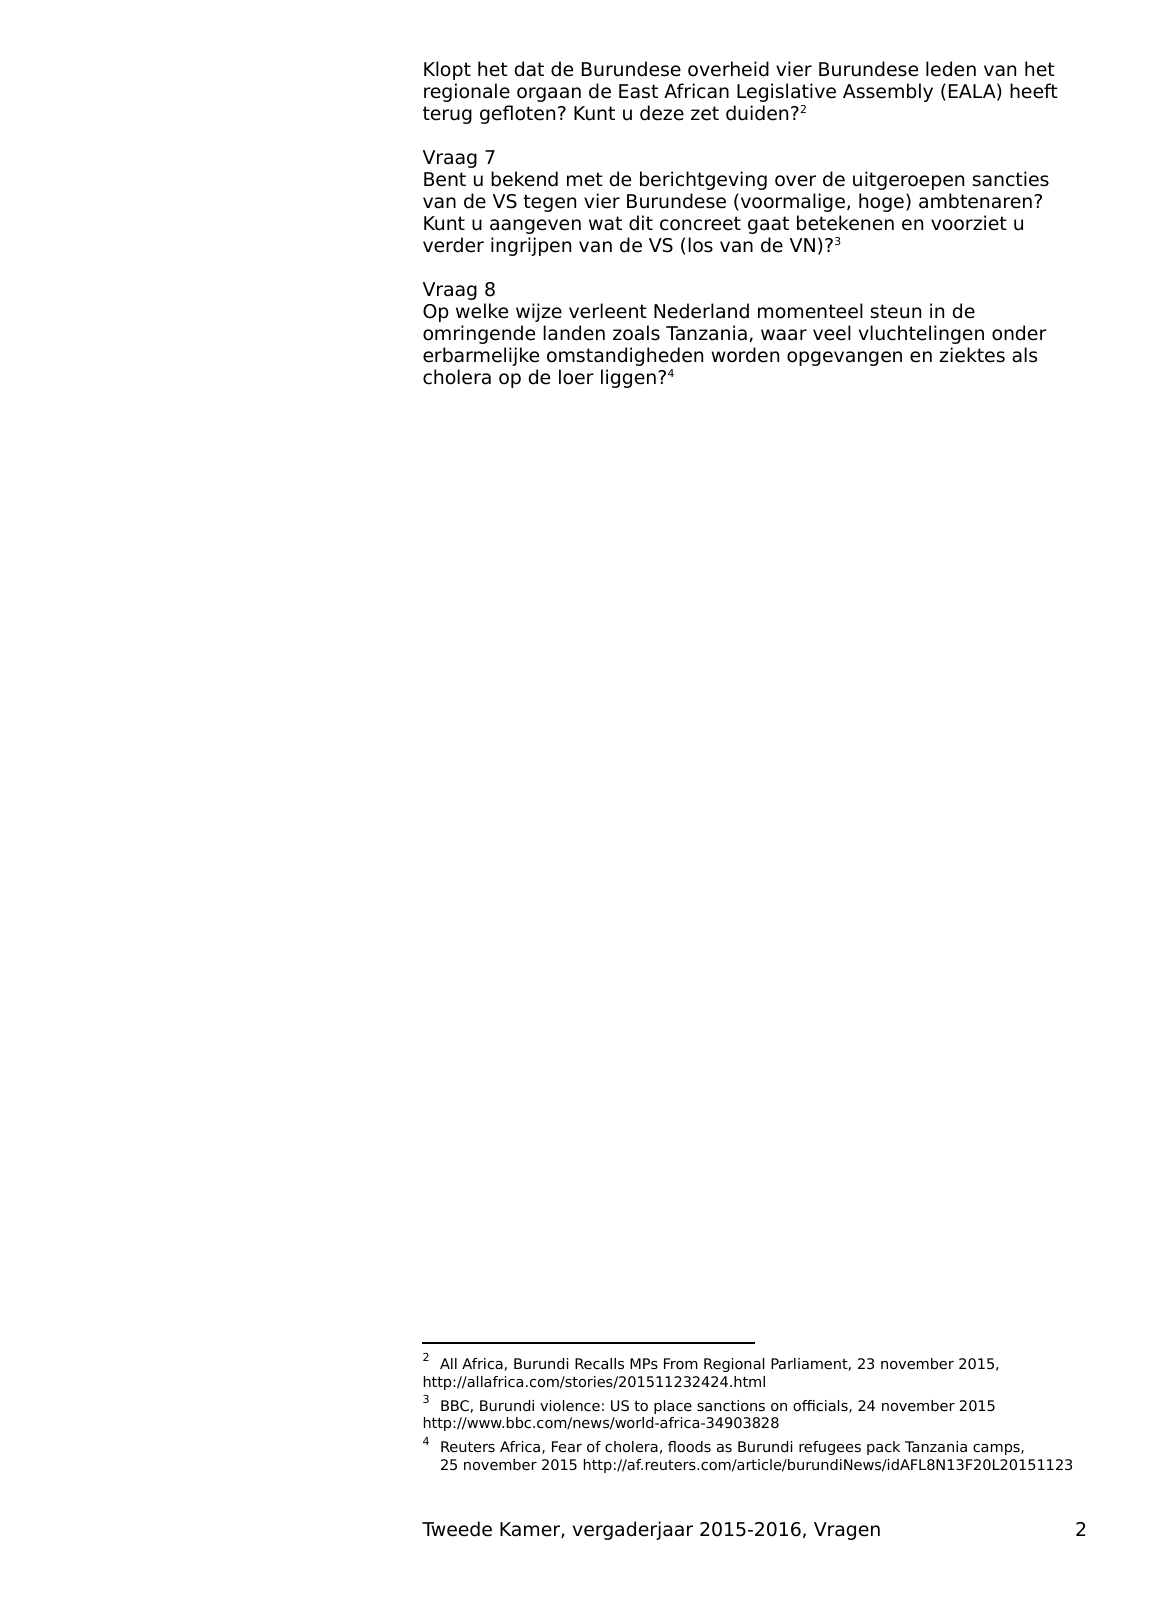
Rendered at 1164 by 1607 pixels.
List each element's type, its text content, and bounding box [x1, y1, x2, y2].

text http://www.bbc.com/news/world-africa-34903828 [422, 1416, 1087, 1432]
text Vraag 8 [422, 279, 1087, 301]
text BBC, Burundi violence: US to place sanctions on officials, 24 november 2015 [422, 1393, 1087, 1416]
text Vraag 7 [422, 147, 1087, 169]
text Op welke wijze verleent Nederland momenteel steun in de omringende landen zoals Tanzania, waar veel vluchtelingen onder erbarmelijke omstandigheden worden opgevangen en ziektes als cholera op de loer liggen? [422, 301, 1087, 389]
text Bent u bekend met de berichtgeving over de uitgeroepen sancties van de VS tegen vier Burundese (voormalige, hoge) ambtenaren? Kunt u aangeven wat dit concreet gaat betekenen en voorziet u verder ingrijpen van de VS (los van de VN)? [422, 169, 1087, 257]
text Reuters Africa, Fear of cholera, floods as Burundi refugees pack Tanzania camps, 25 november 2015 http://af.reuters.com/article/burundiNews/idAFL8N13F20L20151123 [422, 1435, 1087, 1474]
text Klopt het dat de Burundese overheid vier Burundese leden van het regionale orgaan de East African Legislative Assembly (EALA) heeft terug gefloten? Kunt u deze zet duiden? [422, 59, 1087, 125]
text http://allafrica.com/stories/201511232424.html [422, 1374, 1087, 1391]
text All Africa, Burundi Recalls MPs From Regional Parliament, 23 november 2015, [422, 1352, 1087, 1374]
